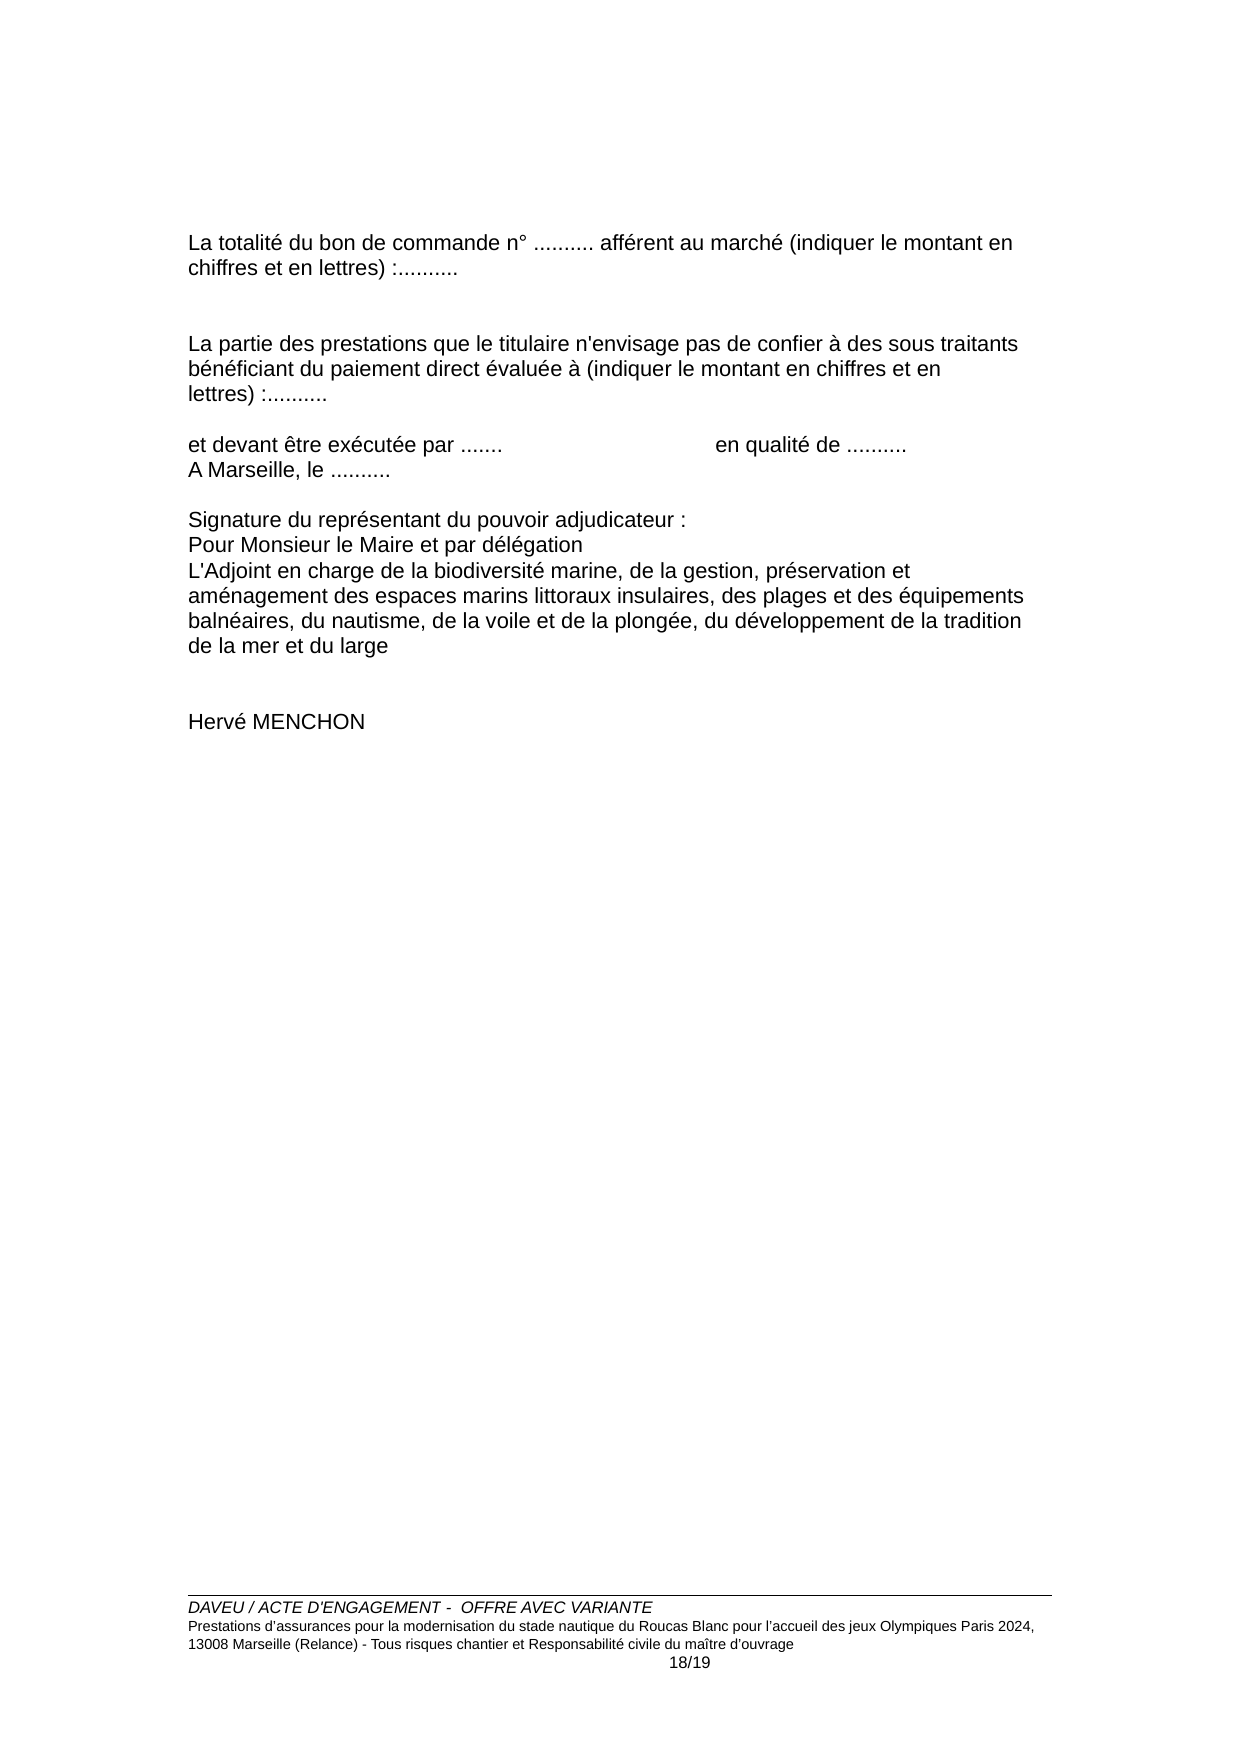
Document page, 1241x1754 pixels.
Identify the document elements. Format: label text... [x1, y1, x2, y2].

text et devant être exécutée par ....... en qualité de .......... [188, 431, 1052, 457]
text Hervé MENCHON [188, 709, 1052, 734]
text Pour Monsieur le Maire et par délégation [188, 532, 1052, 557]
text A Marseille, le .......... [188, 457, 1052, 482]
text L'Adjoint en charge de la biodiversité marine, de la gestion, préservation et aménagement des espaces marins littoraux insulaires, des plages et des équipements balnéaires, du nautisme, de la voile et de la plongée, du développement de la tradition de la mer et du large [188, 557, 1052, 658]
text La totalité du bon de commande n° .......... afférent au marché (indiquer le montant en chiffres et en lettres) :.......... [188, 230, 1052, 280]
text La partie des prestations que le titulaire n'envisage pas de confier à des sous traitants bénéficiant du paiement direct évaluée à (indiquer le montant en chiffres et en lettres) :.......... [188, 331, 1052, 406]
text Signature du représentant du pouvoir adjudicateur : [188, 507, 1052, 532]
